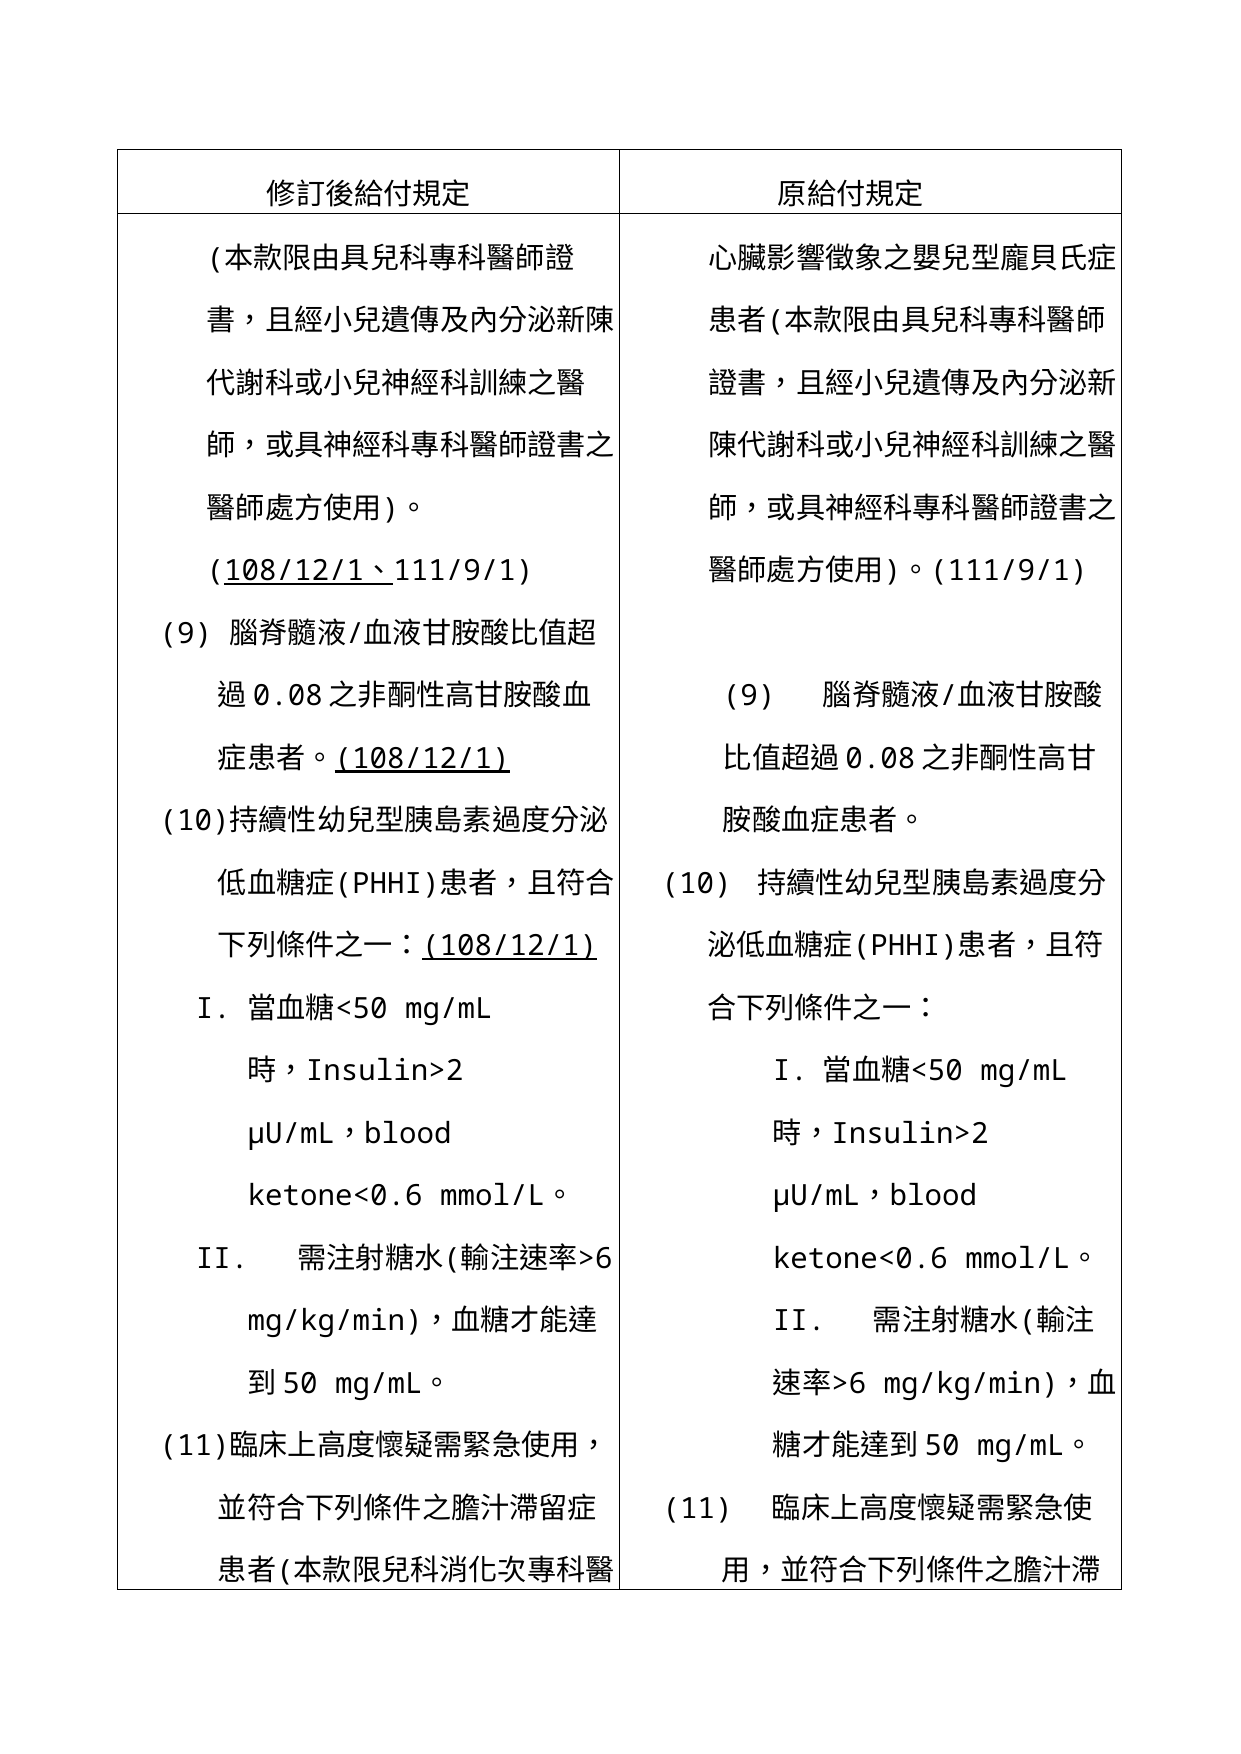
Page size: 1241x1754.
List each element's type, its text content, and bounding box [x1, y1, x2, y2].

table_header 原給付規定 [620, 150, 1121, 213]
table_header 修訂後給付規定 [118, 150, 619, 213]
table_cell 3.3.19.先天性代謝異常之罕見疾病藥品(108/9/1、108/12/1、111/9/1、113/11/1) 藥品成分： Levocarnitine/L-Carnitine inner salt Sodium phenylbutyrate、glycerol phenylbutyrate(108/9/1、113/11/1) Citrulline malate L-Arginine Sapropterin dihydrochloride（Tetrahydro- Biopterin,BH4） Betaine(108/12/1) oxitriptan（L-5-hydroxytryptophan ,5-HTP）(108/12/1) alpha-glucosidase(108/12/1) sodium benzoate(108/12/1) diazoxide(108/12/1) Cholic acid(111/9/1) 用於尚未確診經主管機關認定為罕見疾病者，需緊急使用時，除下列各款另有規定外，應由具小兒專科醫師證書且接受過小兒遺傳或小兒新陳代謝或小兒內分泌科次專科訓練之醫師處方使用，並於病歷詳實記載病程、確診之檢驗資料及治療反應，且第一項各款藥品須符合下列各對應條件： (1) 新生兒篩檢為carnitine deficiency陽性個案 (free carnitine 低於6 μmol/L)。 (2) 新生兒篩檢為瓜氨酸血症之陽性個案，初次發作之不明原因高血氨(血氨值高於 150 μ mol/L)。 (3) 新生兒篩檢為有機酸血症 (甲基丙二酸血症，丙酸血症，異戊酸血症，戊二酸血症，HMG CoA lyase等) 之陽性個案。 (4) 新生兒初次發作之不明原因高血氨，懷疑是先天代謝異常者(血氨值高於150μmol/L)。(111/9/1) (5) 新生兒篩檢為苯酮尿症陽性個案 (blood phenylalanine 高於 200μmol/L)。(111/9/1) (6) 新生兒篩檢為高胱胺酸血症之陽性個案(tHcy高於50 uM)。(108/12/1) (7) 新生兒篩檢為BH4缺乏之苯酮尿症陽性個案 (blood phenylalanine 高於 200μmol/L)。(108/12/1) (8) 經心電圖，胸部X光，或是心臟超音波等，證實已出現心臟影響徵象之嬰兒型龐貝氏症患者(本款限由具兒科專科醫師證書，且經小兒遺傳及內分泌新陳代謝科或小兒神經科訓練之醫師，或具神經科專科醫師證書之醫師處方使用)。(108/12/1、111/9/1) (9) 腦脊髓液/血液甘胺酸比值超過0.08之非酮性高甘胺酸血症患者。(108/12/1) (10)持續性幼兒型胰島素過度分泌低血糖症(PHHI)患者，且符合下列條件之一：(108/12/1) 當血糖<50 mg/mL時，Insulin>2 μU/mL，blood ketone<0.6 mmol/L。 需注射糖水(輸注速率>6 mg/kg/min)，血糖才能達到50 mg/mL。 (11)臨床上高度懷疑需緊急使用，並符合下列條件之膽汁滯留症患者(本款限兒科消化次專科醫師，或小兒神經科醫師，或兒科專科經醫學遺傳學次專訓練取得證書之醫師使用)：(111/9/1) 嬰兒肝內膽汁滯留症超過兩週。 γ-Glutamyltransferase≦150 U/L alaine aminotransferase > 2x upper limit of normal (ULN) 血清膽汁酸濃度≦150μmol/L。 經通報主管機關，符合下列情形之一時，應停止使用：(111/9/1) 用藥後，若病情無法持續改善或疾病已惡化者。 經主管機關認定非為罕見疾病時。 本類藥品依個別給付規定需經事前審查，審查結果未核准使用者。 未通報主管機關認定者，用藥日數以14日為限。 本類藥品依個別給付規定需經事前審查者，依本規定初次緊急用藥時應併送事前審查。(111/9/1) [118, 214, 619, 1589]
table_cell 3.3.19.先天性代謝異常之罕見疾病藥品(108/9/1、108/12/1、111/9/1) 藥品成分： Levocarnitine/L-Carnitine inner salt Sodium phenylbutyrate Citrulline malate L-Arginine Sapropterin dihydrochloride（Tetrahydro- Biopterin,BH4） betaine oxitriptan（L-5-hydroxytryptophan ,5-HTP） alpha-glucosidase sodium benzoate diazoxide Cholic acid(111/9/1) 用於尚未確診經主管機關認定為罕見疾病者，需緊急使用時，除下列各款另有規定外，應由具小兒專科醫師證書且接受過小兒遺傳或小兒新陳代謝或小兒內分泌科次專科訓練之醫師處方使用，並於病歷詳實記載病程、確診之檢驗資料及治療反應，且第一項各款藥品須符合下列各對應條件： 新生兒篩檢為carnitine deficiency陽性個案 (free carnitine 低於6 μmol/L)。 新生兒篩檢為瓜氨酸血症之陽性個案，初次發作之不明原因高血氨(血氨值高於 150 μ mol/L)。 新生兒篩檢為有機酸血症 (甲基丙二酸血症，丙酸血症，異戊酸血症，戊二酸血症，HMG CoA lyase等) 之陽性個案。 新生兒初次發作之不明原因高血氨，懷疑是先天代謝異常者(血氨值高於150μmol/L)。(111/9/1) 新生兒篩檢為苯酮尿症陽性個案 (blood phenylalanine 高於 200μmol/L)。(111/9/1) 新生兒篩檢為高胱胺酸血症之陽性個案(tHcy高於50 uM)。 新生兒篩檢為BH4缺乏之苯酮尿症陽性個案 (blood phenylalanine 高於 200μmol/L)。 經心電圖，胸部X光，或是心臟超音波等，證實已出現心臟影響徵象之嬰兒型龐貝氏症患者(本款限由具兒科專科醫師證書，且經小兒遺傳及內分泌新陳代謝科或小兒神經科訓練之醫師，或具神經科專科醫師證書之醫師處方使用)。(111/9/1) 腦脊髓液/血液甘胺酸比值超過0.08之非酮性高甘胺酸血症患者。 持續性幼兒型胰島素過度分泌低血糖症(PHHI)患者，且符合下列條件之一： 當血糖<50 mg/mL時，Insulin>2 μU/mL，blood ketone<0.6 mmol/L。 需注射糖水(輸注速率>6 mg/kg/min)，血糖才能達到50 mg/mL。 臨床上高度懷疑需緊急使用，並符合下列條件之膽汁滯留症患者(本款限兒科消化次專科醫師，或小兒神經科醫師，或兒科專科經醫學遺傳學次專訓練取得證書之醫師使用)：(111/9/1) 嬰兒肝內膽汁滯留症超過兩週。 γ-Glutamyltransferase≦150 U/L alaine aminotransferase > 2x upper limit of normal (ULN) 血清膽汁酸濃度≦150μmol/L。 經通報主管機關，符合下列情形之一時，應停止使用：(111/9/1) 用藥後，若病情無法持續改善或疾病已惡化者。 經主管機關認定非為罕見疾病時。 本類藥品依個別給付規定需經事前審查，審查結果未核准使用者。 未通報主管機關認定者，用藥日數以14日為限。 本類藥品依個別給付規定需經事前審查者，依本規定初次緊急用藥時應併送事前審查。(111/9/1) [620, 214, 1121, 1589]
